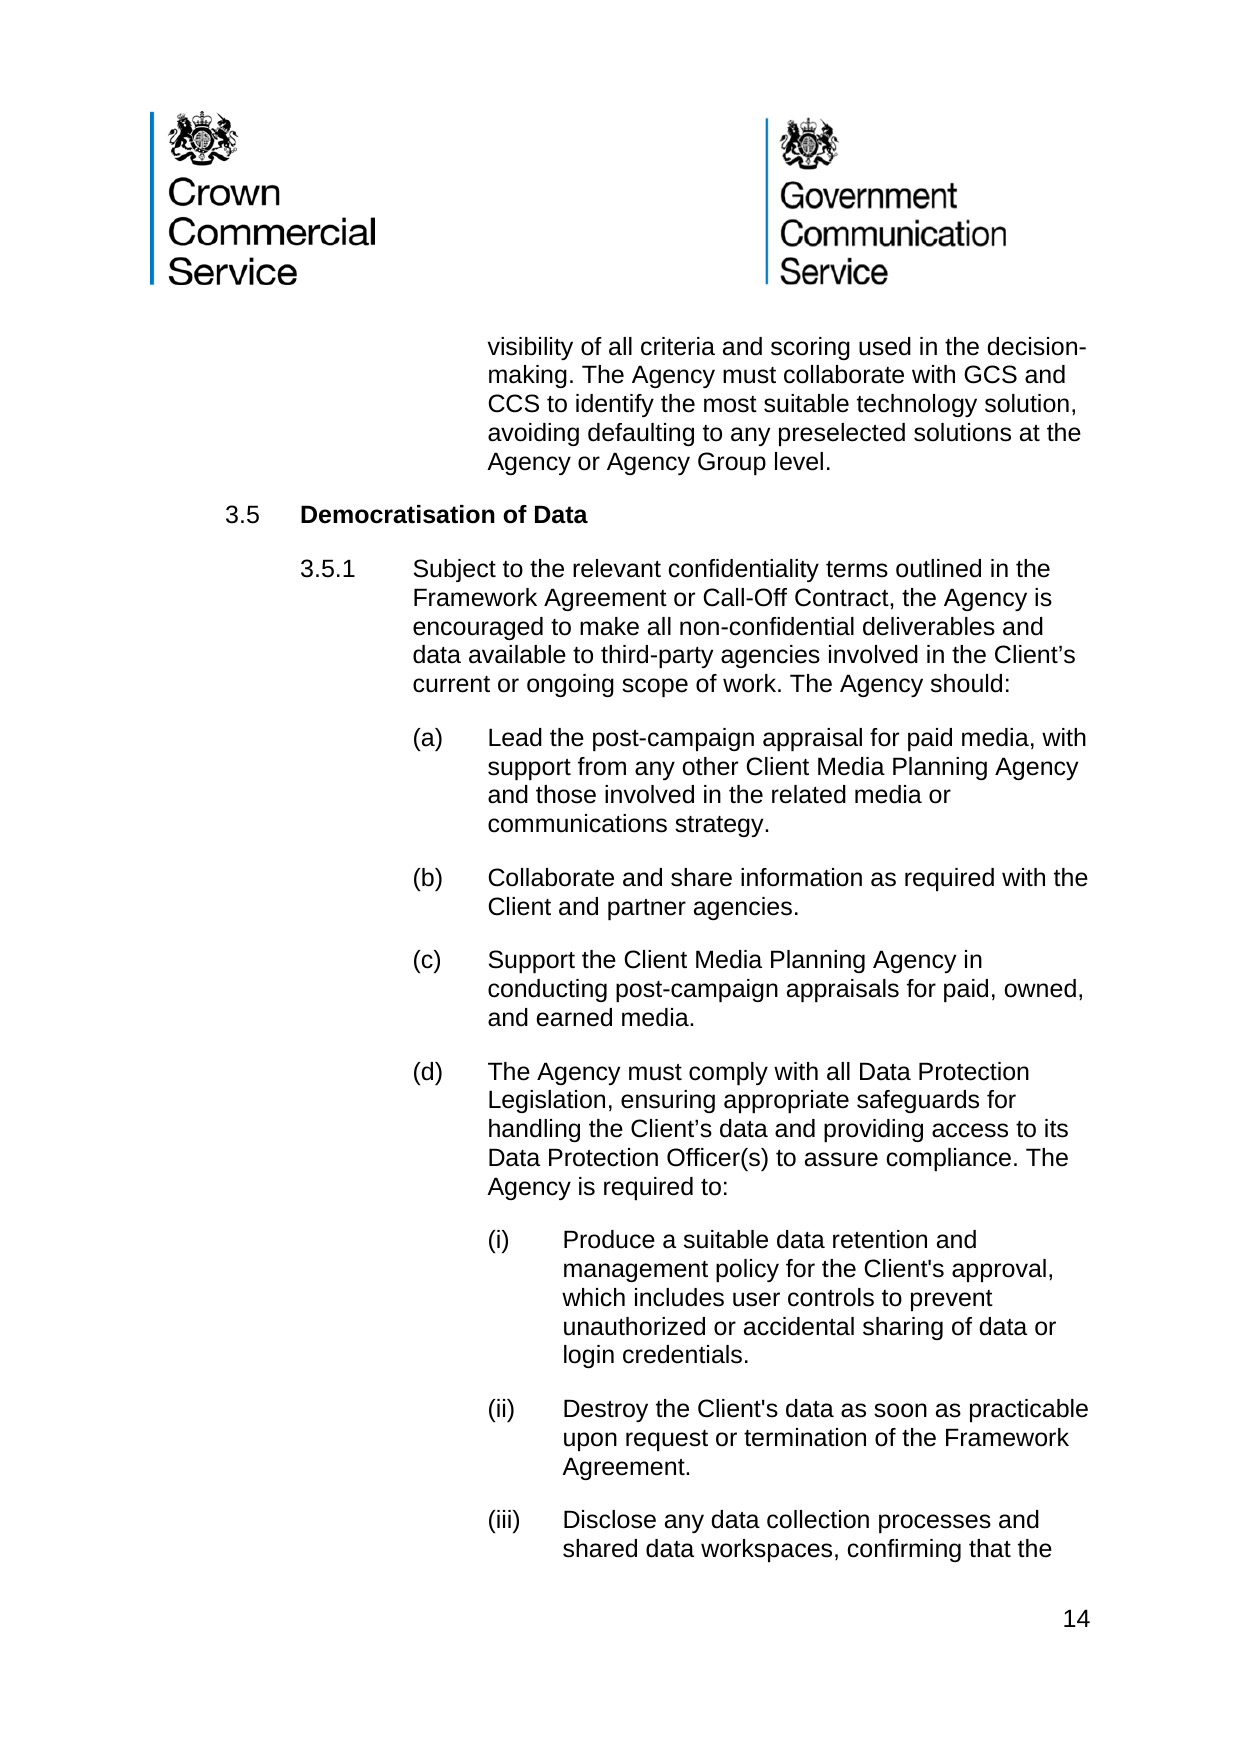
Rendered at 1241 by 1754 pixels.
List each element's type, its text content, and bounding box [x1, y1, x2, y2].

list Democratisation of Data [225, 500, 1090, 529]
list Subject to the relevant confidentiality terms outlined in the Framework Agreement or Call-Off Contract, the Agency is encouraged to make all non-confidential deliverables and data available to third-party agencies involved in the Client’s current or ongoing scope of work. The Agency should: [300, 554, 1090, 698]
list Disclose any data collection processes and shared data workspaces, confirming that the [487, 1505, 1090, 1563]
list The Agency must comply with all Data Protection Legislation, ensuring appropriate safeguards for handling the Client’s data and providing access to its Data Protection Officer(s) to assure compliance. The Agency is required to: [412, 1057, 1090, 1200]
list Destroy the Client's data as soon as practicable upon request or termination of the Framework Agreement. [487, 1394, 1090, 1480]
list visibility of all criteria and scoring used in the decision-making. The Agency must collaborate with GCS and CCS to identify the most suitable technology solution, avoiding defaulting to any preselected solutions at the Agency or Agency Group level. [412, 332, 1090, 475]
list Collaborate and share information as required with the Client and partner agencies. [412, 863, 1090, 920]
list Support the Client Media Planning Agency in conducting post-campaign appraisals for paid, owned, and earned media. [412, 945, 1090, 1032]
list Lead the post-campaign appraisal for paid media, with support from any other Client Media Planning Agency and those involved in the related media or communications strategy. [412, 723, 1090, 838]
list Produce a suitable data retention and management policy for the Client's approval, which includes user controls to prevent unauthorized or accidental sharing of data or login credentials. [487, 1225, 1090, 1369]
